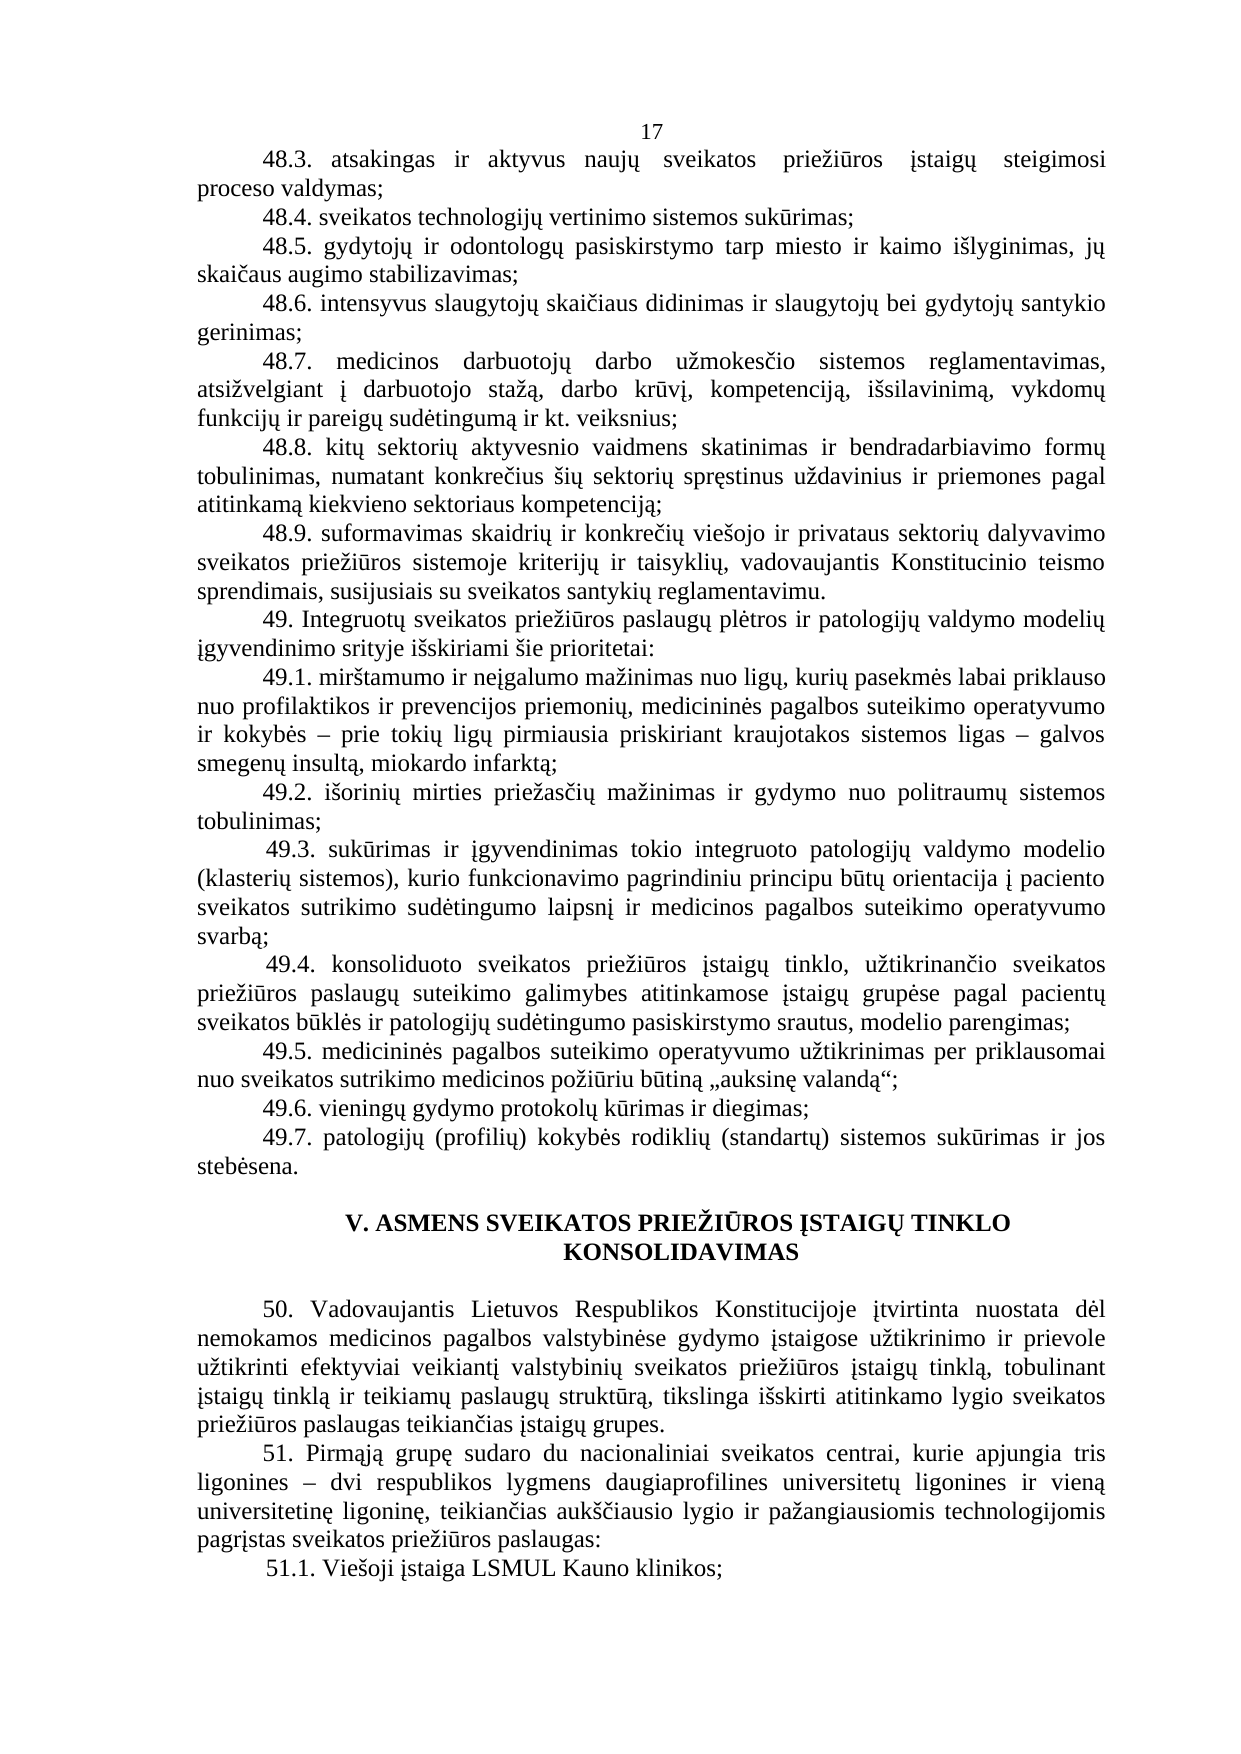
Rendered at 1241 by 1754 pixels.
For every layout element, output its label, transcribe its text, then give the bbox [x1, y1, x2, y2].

text 48.5. gydytojų ir odontologų pasiskirstymo tarp miesto ir kaimo išlyginimas, jų skaičaus augimo stabilizavimas; [197, 231, 1106, 288]
text 51.1. Viešoji įstaiga LSMUL Kauno klinikos; [197, 1553, 1106, 1582]
text 51. Pirmąją grupę sudaro du nacionaliniai sveikatos centrai, kurie apjungia tris ligonines – dvi respublikos lygmens daugiaprofilines universitetų ligonines ir vieną universitetinę ligoninę, teikiančias aukščiausio lygio ir pažangiausiomis technologijomis pagrįstas sveikatos priežiūros paslaugas: [197, 1438, 1106, 1553]
text 49.2. išorinių mirties priežasčių mažinimas ir gydymo nuo politraumų sistemos tobulinimas; [197, 777, 1106, 834]
text 49.7. patologijų (profilių) kokybės rodiklių (standartų) sistemos sukūrimas ir jos stebėsena. [197, 1122, 1106, 1179]
text 49.1. mirštamumo ir neįgalumo mažinimas nuo ligų, kurių pasekmės labai priklauso nuo profilaktikos ir prevencijos priemonių, medicininės pagalbos suteikimo operatyvumo ir kokybės – prie tokių ligų pirmiausia priskiriant kraujotakos sistemos ligas – galvos smegenų insultą, miokardo infarktą; [197, 662, 1106, 777]
text 49.4. konsoliduoto sveikatos priežiūros įstaigų tinklo, užtikrinančio sveikatos priežiūros paslaugų suteikimo galimybes atitinkamose įstaigų grupėse pagal pacientų sveikatos būklės ir patologijų sudėtingumo pasiskirstymo srautus, modelio parengimas; [197, 949, 1106, 1036]
text 48.3. atsakingas ir aktyvus naujų sveikatos priežiūros įstaigų steigimosi proceso valdymas; [197, 144, 1106, 202]
text 49.6. vieningų gydymo protokolų kūrimas ir diegimas; [197, 1093, 1106, 1122]
text 48.8. kitų sektorių aktyvesnio vaidmens skatinimas ir bendradarbiavimo formų tobulinimas, numatant konkrečius šių sektorių spręstinus uždavinius ir priemones pagal atitinkamą kiekvieno sektoriaus kompetenciją; [197, 432, 1106, 518]
text 49.5. medicininės pagalbos suteikimo operatyvumo užtikrinimas per priklausomai nuo sveikatos sutrikimo medicinos požiūriu būtiną „auksinę valandą“; [197, 1036, 1106, 1093]
text 50. Vadovaujantis Lietuvos Respublikos Konstitucijoje įtvirtinta nuostata dėl nemokamos medicinos pagalbos valstybinėse gydymo įstaigose užtikrinimo ir prievole užtikrinti efektyviai veikiantį valstybinių sveikatos priežiūros įstaigų tinklą, tobulinant įstaigų tinklą ir teikiamų paslaugų struktūrą, tikslinga išskirti atitinkamo lygio sveikatos priežiūros paslaugas teikiančias įstaigų grupes. [197, 1294, 1106, 1438]
text 48.6. intensyvus slaugytojų skaičiaus didinimas ir slaugytojų bei gydytojų santykio gerinimas; [197, 288, 1106, 346]
text KONSOLIDAVIMAS [197, 1237, 1106, 1266]
text 49.3. sukūrimas ir įgyvendinimas tokio integruoto patologijų valdymo modelio (klasterių sistemos), kurio funkcionavimo pagrindiniu principu būtų orientacija į paciento sveikatos sutrikimo sudėtingumo laipsnį ir medicinos pagalbos suteikimo operatyvumo svarbą; [197, 834, 1106, 949]
text V. ASMENS SVEIKATOS PRIEŽIŪROS ĮSTAIGŲ TINKLO [197, 1208, 1106, 1237]
text 49. Integruotų sveikatos priežiūros paslaugų plėtros ir patologijų valdymo modelių įgyvendinimo srityje išskiriami šie prioritetai: [197, 604, 1106, 662]
text 48.7. medicinos darbuotojų darbo užmokesčio sistemos reglamentavimas, atsižvelgiant į darbuotojo stažą, darbo krūvį, kompetenciją, išsilavinimą, vykdomų funkcijų ir pareigų sudėtingumą ir kt. veiksnius; [197, 346, 1106, 432]
text 48.9. suformavimas skaidrių ir konkrečių viešojo ir privataus sektorių dalyvavimo sveikatos priežiūros sistemoje kriterijų ir taisyklių, vadovaujantis Konstitucinio teismo sprendimais, susijusiais su sveikatos santykių reglamentavimu. [197, 518, 1106, 604]
text 48.4. sveikatos technologijų vertinimo sistemos sukūrimas; [197, 202, 1106, 231]
